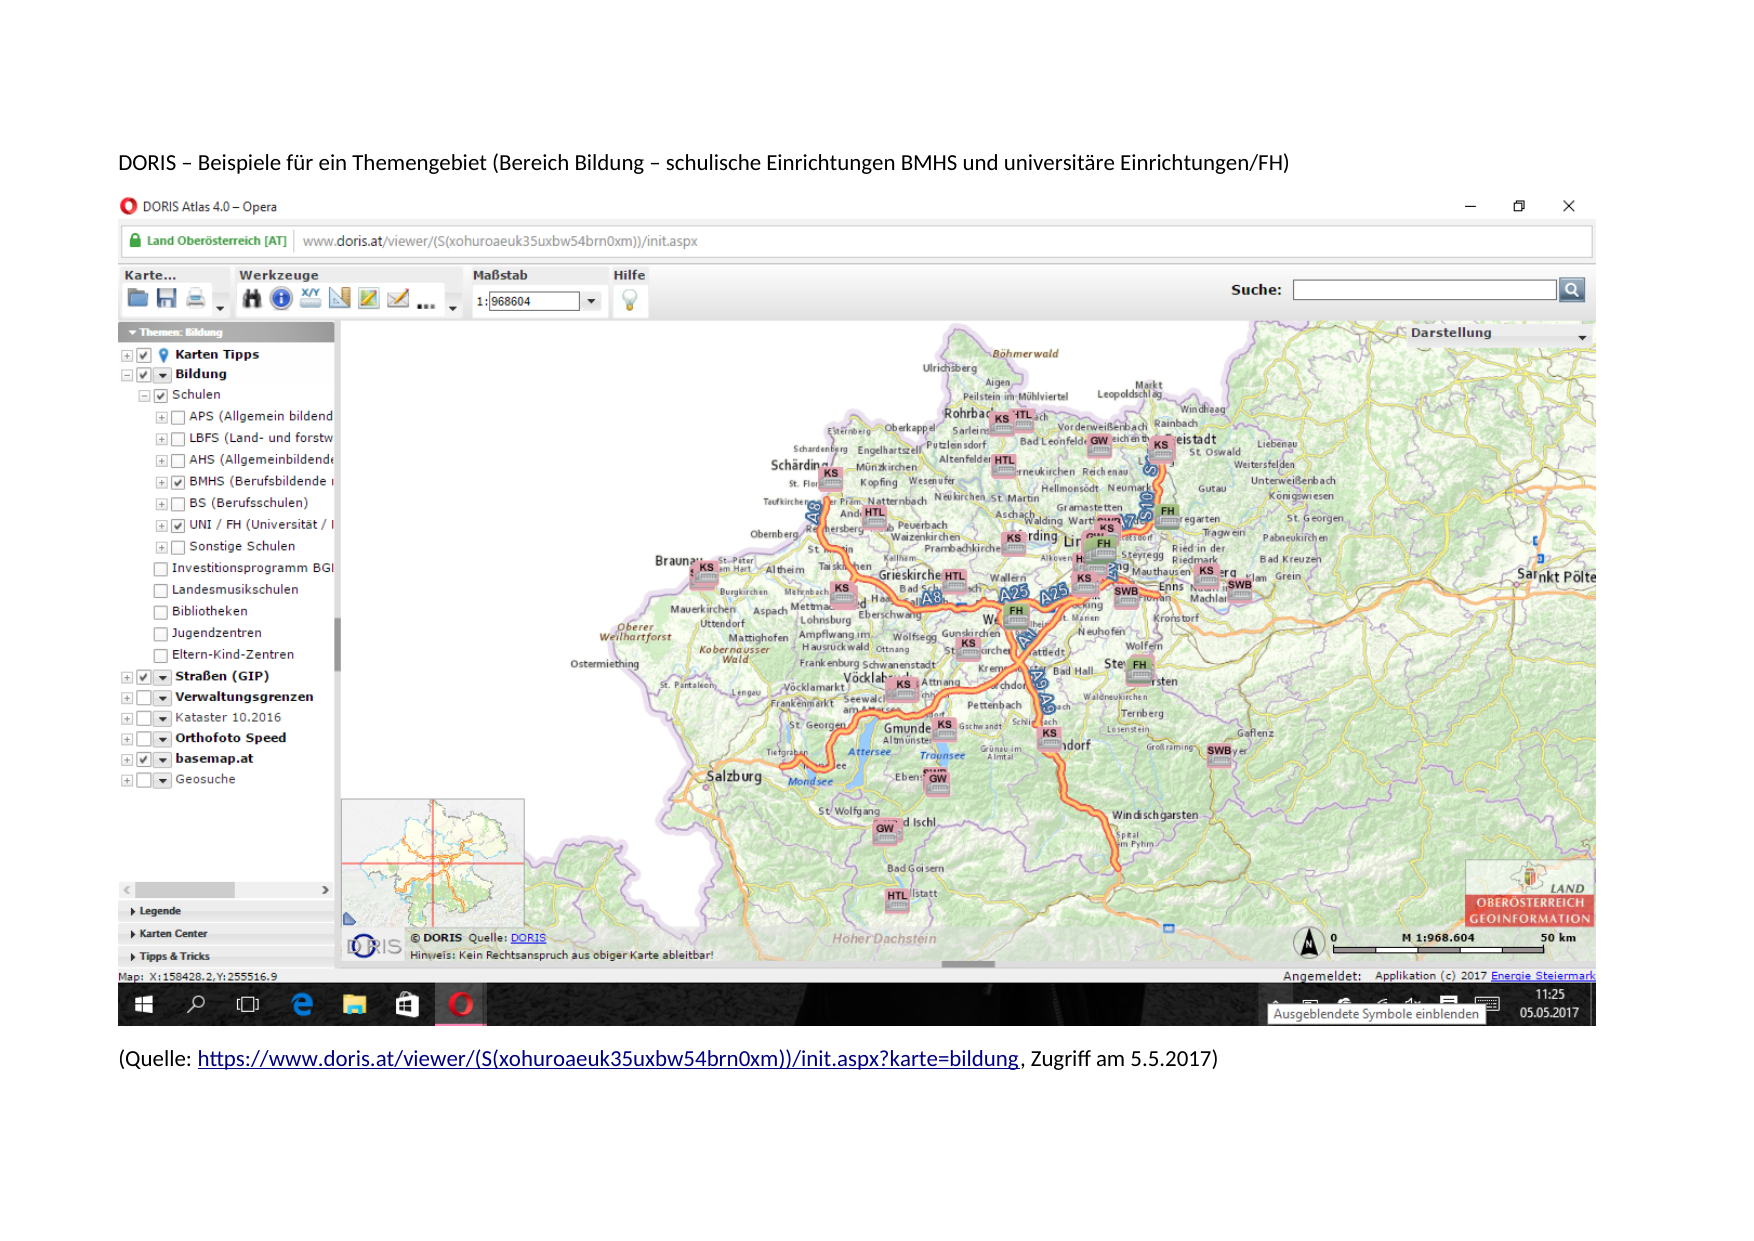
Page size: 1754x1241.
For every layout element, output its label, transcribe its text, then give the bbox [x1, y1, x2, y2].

text (Quelle: https://www.doris.at/viewer/(S(xohuroaeuk35uxbw54brn0xm))/init.aspx?karte=bildung, Zugriff am 5.5.2017) [118, 1044, 1606, 1072]
text DORIS – Beispiele für ein Themengebiet (Bereich Bildung – schulische Einrichtungen BMHS und universitäre Einrichtungen/FH) [118, 148, 1606, 176]
